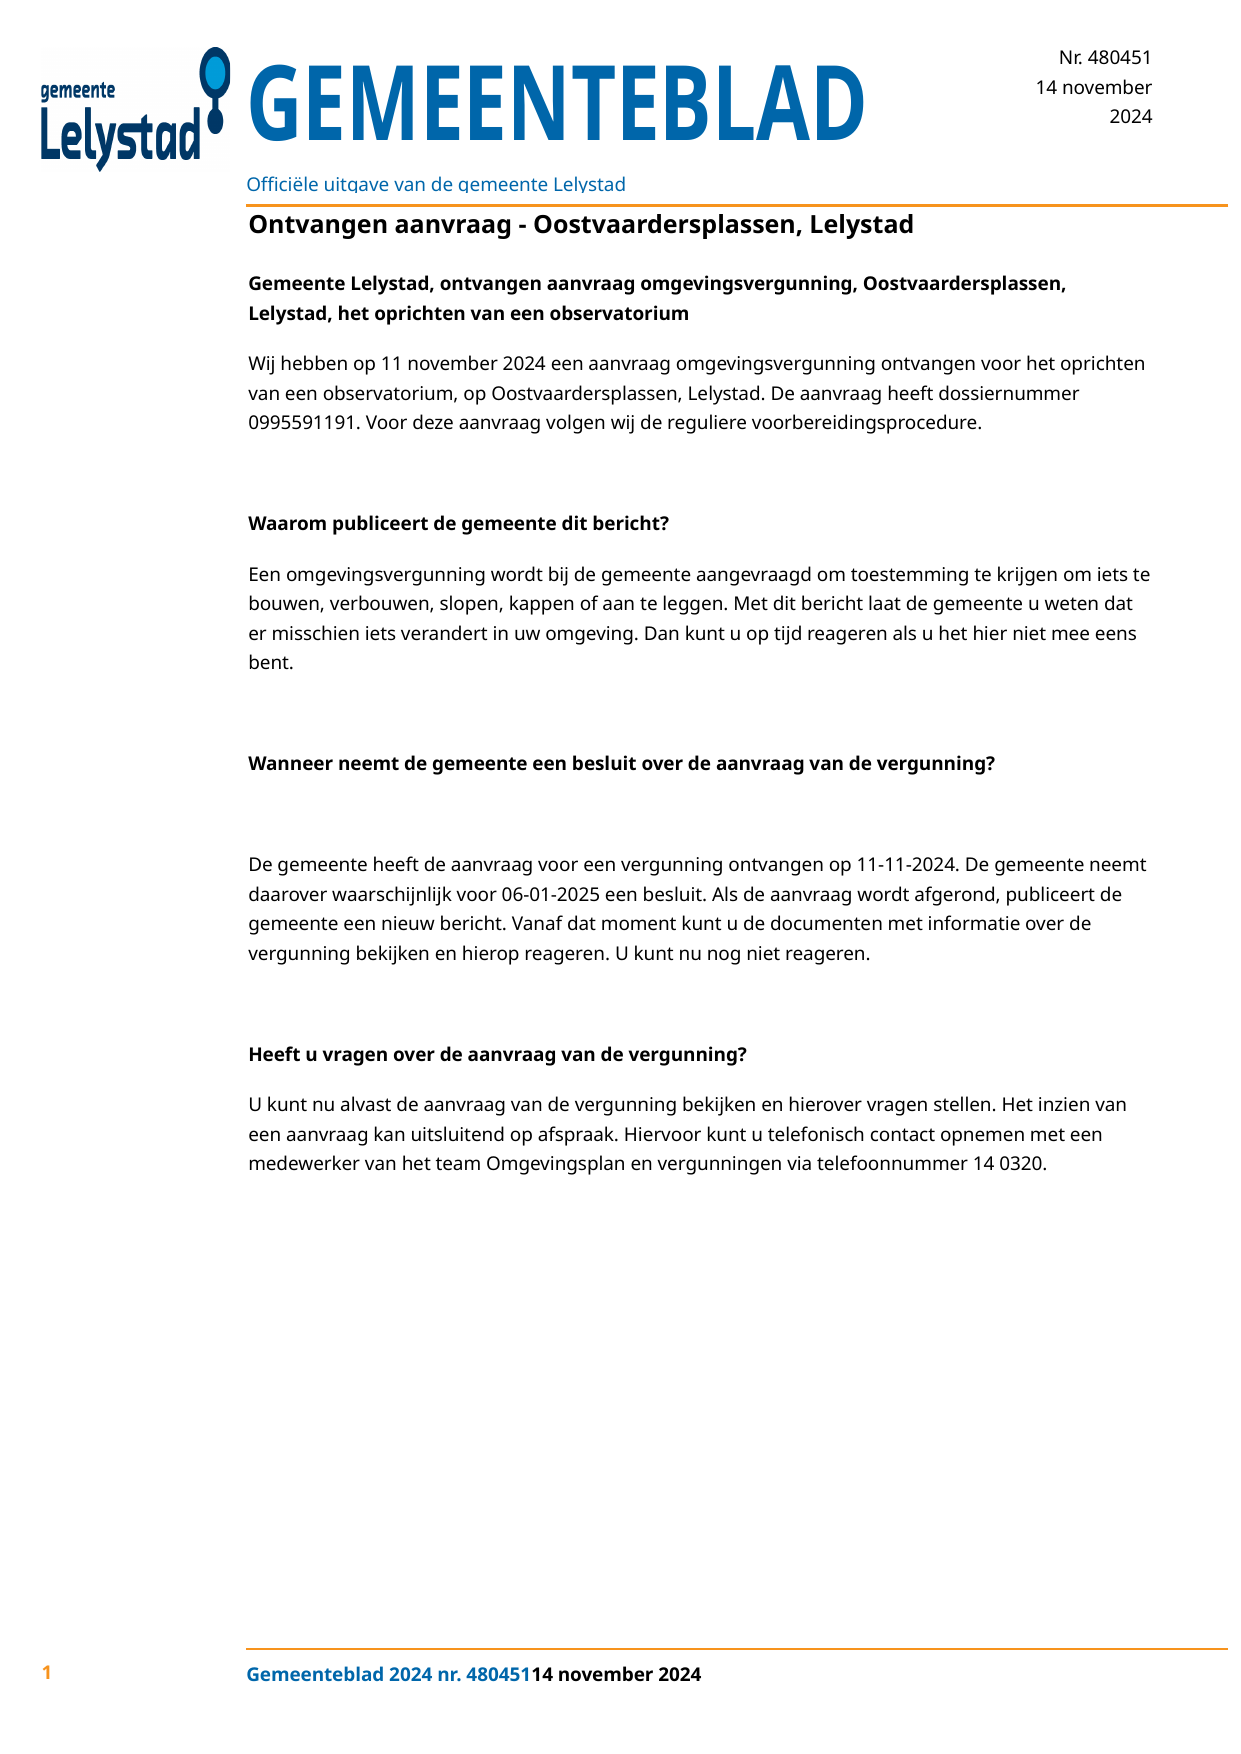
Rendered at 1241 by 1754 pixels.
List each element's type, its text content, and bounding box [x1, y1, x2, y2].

text Een omgevingsvergunning wordt bij de gemeente aangevraagd om toestemming te krijgen om iets te bouwen, verbouwen, slopen, kappen of aan te leggen. Met dit bericht laat de gemeente u weten dat er misschien iets verandert in uw omgeving. Dan kunt u op tijd reageren als u het hier niet mee eens bent. [248, 561, 1152, 675]
text De gemeente heeft de aanvraag voor een vergunning ontvangen op 11-11-2024. De gemeente neemt daarover waarschijnlijk voor 06-01-2025 een besluit. Als de aanvraag wordt afgerond, publiceert de gemeente een nieuw bericht. Vanaf dat moment kunt u de documenten met informatie over de vergunning bekijken en hierop reageren. U kunt nu nog niet reageren. [248, 851, 1152, 966]
text Wij hebben op 11 november 2024 een aanvraag omgevingsvergunning ontvangen voor het oprichten van een observatorium, op Oostvaardersplassen, Lelystad. De aanvraag heeft dossiernummer 0995591191. Voor deze aanvraag volgen wij de reguliere voorbereidingsprocedure. [248, 350, 1152, 435]
text Gemeente Lelystad, ontvangen aanvraag omgevingsvergunning, Oostvaardersplassen, Lelystad, het oprichten van een observatorium [248, 270, 1152, 326]
text Heeft u vragen over de aanvraag van de vergunning? [248, 1041, 1152, 1066]
text Ontvangen aanvraag - Oostvaardersplassen, Lelystad [248, 207, 1152, 241]
text Waarom publiceert de gemeente dit bericht? [248, 510, 1152, 536]
text U kunt nu alvast de aanvraag van de vergunning bekijken en hierover vragen stellen. Het inzien van een aanvraag kan uitsluitend op afspraak. Hiervoor kunt u telefonisch contact opnemen met een medewerker van het team Omgevingsplan en vergunningen via telefoonnummer 14 0320. [248, 1091, 1152, 1176]
text Wanneer neemt de gemeente een besluit over de aanvraag van de vergunning? [248, 750, 1152, 776]
picture [41, 47, 231, 172]
